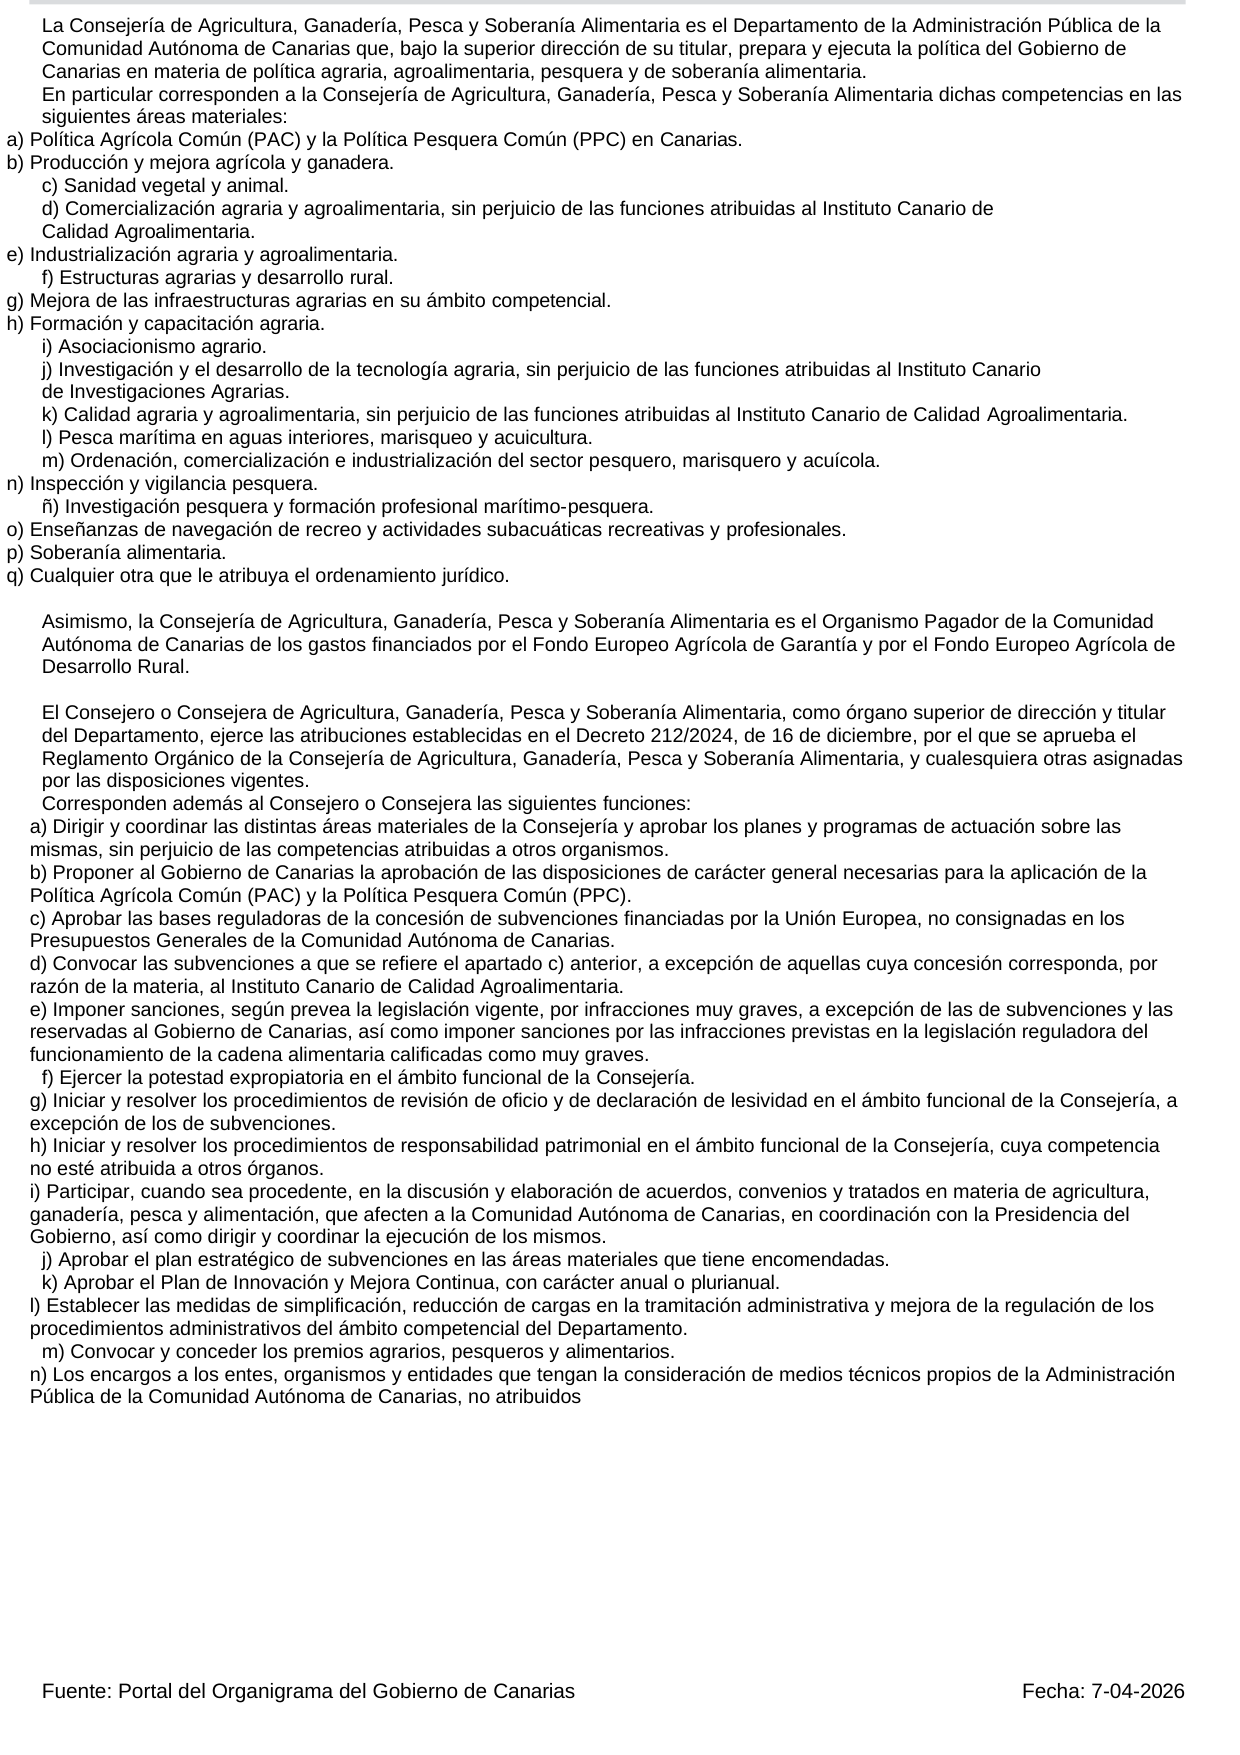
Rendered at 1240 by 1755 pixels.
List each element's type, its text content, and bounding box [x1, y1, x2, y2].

list Comercialización agraria y agroalimentaria, sin perjuicio de las funciones atribuidas al Instituto Canario de Calidad Agroalimentaria. [42, 197, 1066, 243]
text El Consejero o Consejera de Agricultura, Ganadería, Pesca y Soberanía Alimentaria, como órgano superior de dirección y titular del Departamento, ejerce las atribuciones establecidas en el Decreto 212/2024, de 16 de diciembre, por el que se aprueba el Reglamento Orgánico de la Consejería de Agricultura, Ganadería, Pesca y Soberanía Alimentaria, y cualesquiera otras asignadas por las disposiciones vigentes. [42, 701, 1191, 792]
list Industrialización agraria y agroalimentaria. [6, 243, 1210, 265]
text ñ) Investigación pesquera y formación profesional marítimo-pesquera. [42, 495, 1210, 518]
list Ejercer la potestad expropiatoria en el ámbito funcional de la Consejería. [42, 1066, 1210, 1088]
list Convocar las subvenciones a que se refiere el apartado c) anterior, a excepción de aquellas cuya concesión corresponda, por razón de la materia, al Instituto Canario de Calidad Agroalimentaria. [29, 952, 1169, 997]
text En particular corresponden a la Consejería de Agricultura, Ganadería, Pesca y Soberanía Alimentaria dichas competencias en las siguientes áreas materiales: [42, 83, 1210, 128]
text Corresponden además al Consejero o Consejera las siguientes funciones: [42, 792, 1210, 815]
list Iniciar y resolver los procedimientos de responsabilidad patrimonial en el ámbito funcional de la Consejería, cuya competencia no esté atribuida a otros órganos. [29, 1134, 1172, 1179]
list Soberanía alimentaria. [6, 541, 1210, 564]
list Iniciar y resolver los procedimientos de revisión de oficio y de declaración de lesividad en el ámbito funcional de la Consejería, a excepción de los de subvenciones. [29, 1089, 1189, 1134]
list Enseñanzas de navegación de recreo y actividades subacuáticas recreativas y profesionales. [6, 518, 1210, 541]
text Asimismo, la Consejería de Agricultura, Ganadería, Pesca y Soberanía Alimentaria es el Organismo Pagador de la Comunidad Autónoma de Canarias de los gastos financiados por el Fondo Europeo Agrícola de Garantía y por el Fondo Europeo Agrícola de Desarrollo Rural. [42, 610, 1210, 678]
list Dirigir y coordinar las distintas áreas materiales de la Consejería y aprobar los planes y programas de actuación sobre las mismas, sin perjuicio de las competencias atribuidas a otros organismos. [29, 815, 1133, 861]
list Investigación y el desarrollo de la tecnología agraria, sin perjuicio de las funciones atribuidas al Instituto Canario de Investigaciones Agrarias. [42, 358, 1068, 403]
list Calidad agraria y agroalimentaria, sin perjuicio de las funciones atribuidas al Instituto Canario de Calidad Agroalimentaria. [42, 403, 1210, 426]
list Estructuras agrarias y desarrollo rural. [42, 266, 1210, 288]
list Convocar y conceder los premios agrarios, pesqueros y alimentarios. [42, 1339, 1210, 1362]
list Mejora de las infraestructuras agrarias en su ámbito competencial. [6, 289, 1210, 311]
list Sanidad vegetal y animal. [42, 174, 1210, 197]
list Aprobar el plan estratégico de subvenciones en las áreas materiales que tiene encomendadas. [42, 1248, 1210, 1271]
text La Consejería de Agricultura, Ganadería, Pesca y Soberanía Alimentaria es el Departamento de la Administración Pública de la Comunidad Autónoma de Canarias que, bajo la superior dirección de su titular, prepara y ejecuta la política del Gobierno de Canarias en materia de política agraria, agroalimentaria, pesquera y de soberanía alimentaria. [42, 14, 1191, 82]
list Los encargos a los entes, organismos y entidades que tengan la consideración de medios técnicos propios de la Administración Pública de la Comunidad Autónoma de Canarias, no atribuidos [29, 1362, 1187, 1408]
list Aprobar las bases reguladoras de la concesión de subvenciones financiadas por la Unión Europea, no consignadas en los Presupuestos Generales de la Comunidad Autónoma de Canarias. [29, 906, 1137, 952]
list Proponer al Gobierno de Canarias la aprobación de las disposiciones de carácter general necesarias para la aplicación de la Política Agrícola Común (PAC) y la Política Pesquera Común (PPC). [29, 861, 1159, 906]
list Formación y capacitación agraria. [6, 312, 1210, 334]
list Inspección y vigilancia pesquera. [6, 472, 1210, 495]
list Producción y mejora agrícola y ganadera. [6, 151, 1210, 174]
list Establecer las medidas de simplificación, reducción de cargas en la tramitación administrativa y mejora de la regulación de los procedimientos administrativos del ámbito competencial del Departamento. [29, 1294, 1166, 1339]
list Imponer sanciones, según prevea la legislación vigente, por infracciones muy graves, a excepción de las de subvenciones y las reservadas al Gobierno de Canarias, así como imponer sanciones por las infracciones previstas en la legislación reguladora del funcionamiento de la cadena alimentaria calificadas como muy graves. [29, 997, 1185, 1066]
list Cualquier otra que le atribuya el ordenamiento jurídico. [6, 564, 1210, 587]
list Pesca marítima en aguas interiores, marisqueo y acuicultura. [42, 426, 1210, 449]
list Aprobar el Plan de Innovación y Mejora Continua, con carácter anual o plurianual. [42, 1271, 1210, 1294]
list Participar, cuando sea procedente, en la discusión y elaboración de acuerdos, convenios y tratados en materia de agricultura, ganadería, pesca y alimentación, que afecten a la Comunidad Autónoma de Canarias, en coordinación con la Presidencia del Gobierno, así como dirigir y coordinar la ejecución de los mismos. [29, 1180, 1162, 1248]
list Ordenación, comercialización e industrialización del sector pesquero, marisquero y acuícola. [42, 449, 1210, 472]
list Asociacionismo agrario. [42, 334, 1210, 357]
list Política Agrícola Común (PAC) y la Política Pesquera Común (PPC) en Canarias. [6, 128, 1210, 151]
